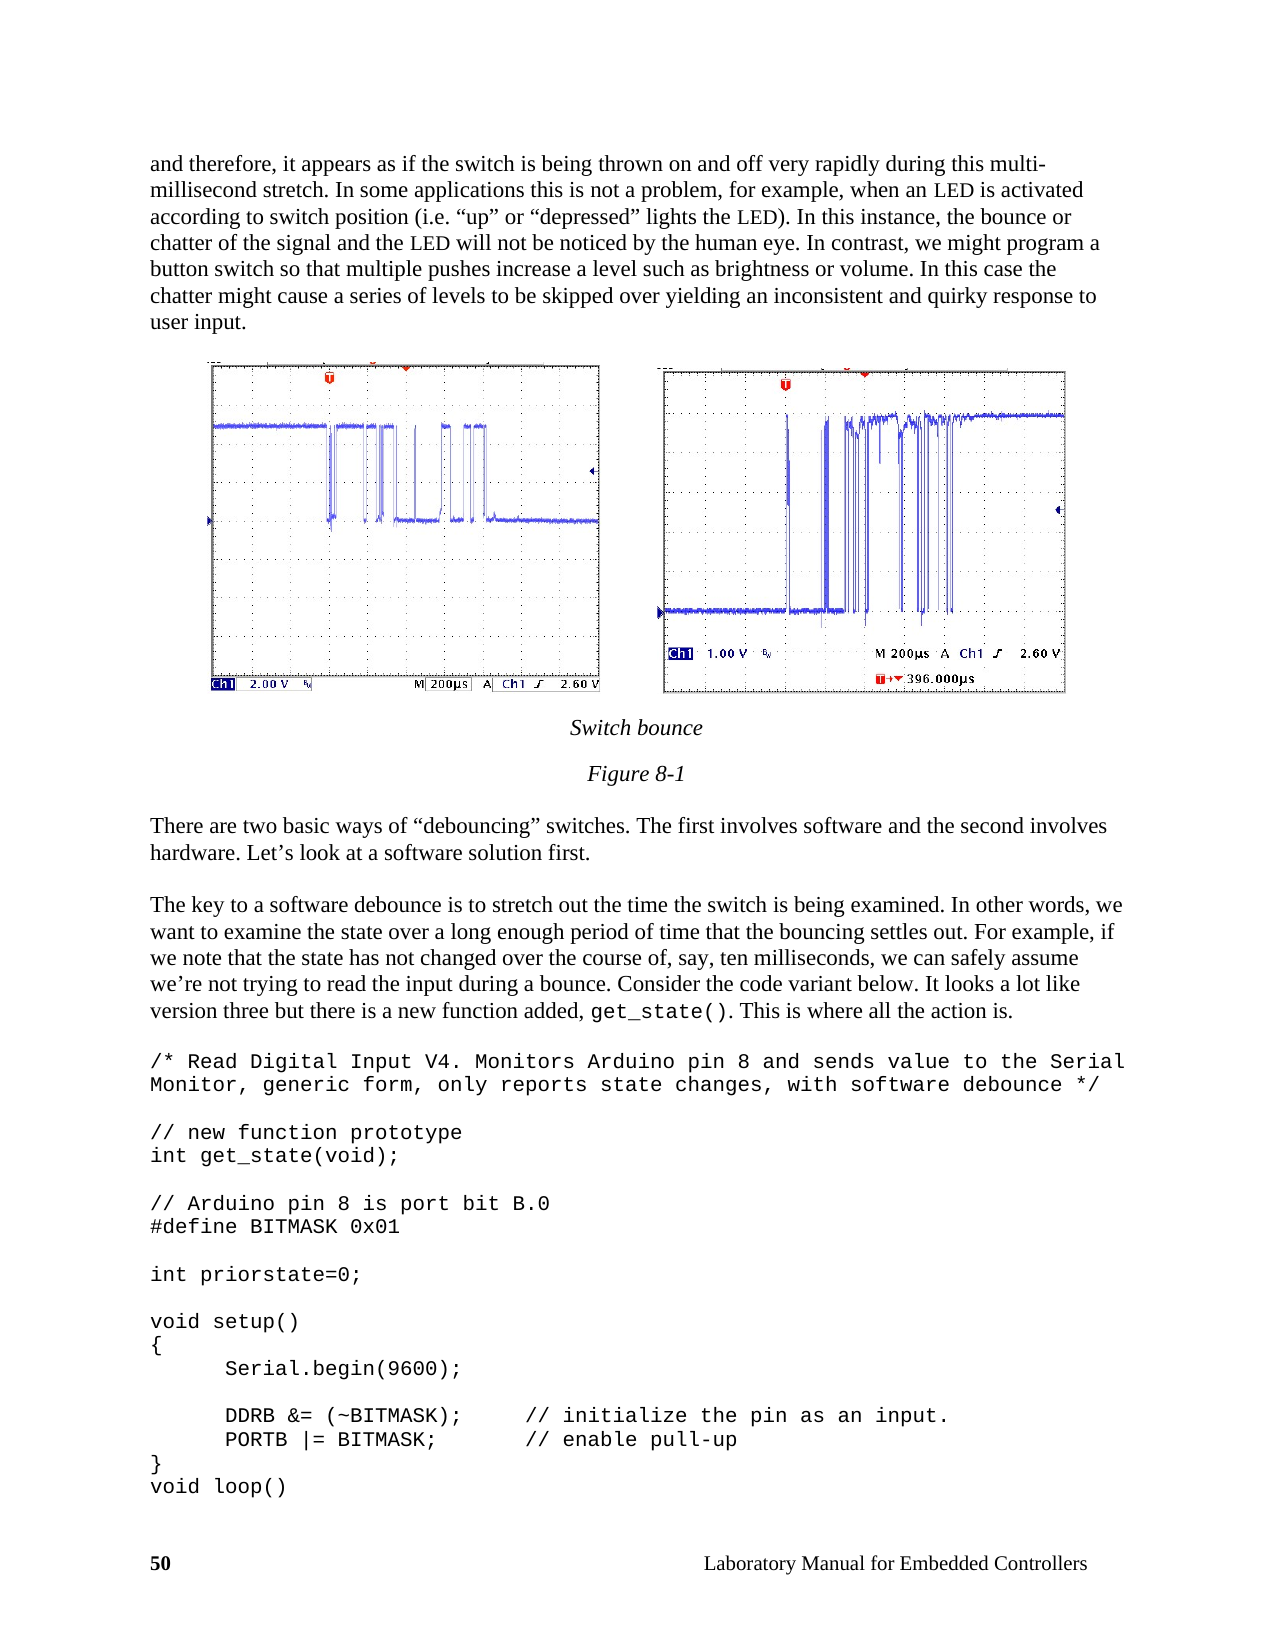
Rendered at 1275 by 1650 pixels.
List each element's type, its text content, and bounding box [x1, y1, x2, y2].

text // new function prototype [150, 1122, 1125, 1145]
text Figure 8-1 [150, 759, 1125, 786]
text { [150, 1334, 1125, 1358]
picture [657, 368, 1068, 694]
picture [207, 362, 603, 694]
text int get_state(void); [150, 1145, 1125, 1169]
text Switch bounce [150, 714, 1125, 740]
text // Arduino pin 8 is port bit B.0 [150, 1193, 1125, 1216]
text The key to a software debounce is to stretch out the time the switch is being examined. In other words, we want to examine the state over a long enough period of time that the bouncing settles out. For example, if we note that the state has not changed over the course of, say, ten milliseconds, we can safely assume we’re not trying to read the input during a bounce. Consider the code variant below. It looks a lot like version three but there is a new function added, get_state(). This is where all the action is. [150, 891, 1125, 1024]
text DDRB &= (~BITMASK); // initialize the pin as an input. [150, 1405, 1125, 1429]
text Serial.begin(9600); [150, 1358, 1125, 1382]
text #define BITMASK 0x01 [150, 1216, 1125, 1240]
text and therefore, it appears as if the switch is being thrown on and off very rapidly during this multi-millisecond stretch. In some applications this is not a problem, for example, when an LED is activated according to switch position (i.e. “up” or “depressed” lights the LED). In this instance, the bounce or chatter of the signal and the LED will not be noticed by the human eye. In contrast, we might program a button switch so that multiple pushes increase a level such as brightness or volume. In this case the chatter might cause a series of levels to be skipped over yielding an inconsistent and quirky response to user input. [150, 150, 1125, 334]
text PORTB |= BITMASK; // enable pull-up [150, 1429, 1125, 1453]
text } [150, 1453, 1125, 1476]
text /* Read Digital Input V4. Monitors Arduino pin 8 and sends value to the Serial Monitor, generic form, only reports state changes, with software debounce */ [150, 1051, 1125, 1098]
text There are two basic ways of “debouncing” switches. The first involves software and the second involves hardware. Let’s look at a software solution first. [150, 812, 1125, 865]
text int priorstate=0; [150, 1263, 1125, 1287]
text void loop() [150, 1476, 1125, 1500]
text void setup() [150, 1311, 1125, 1334]
